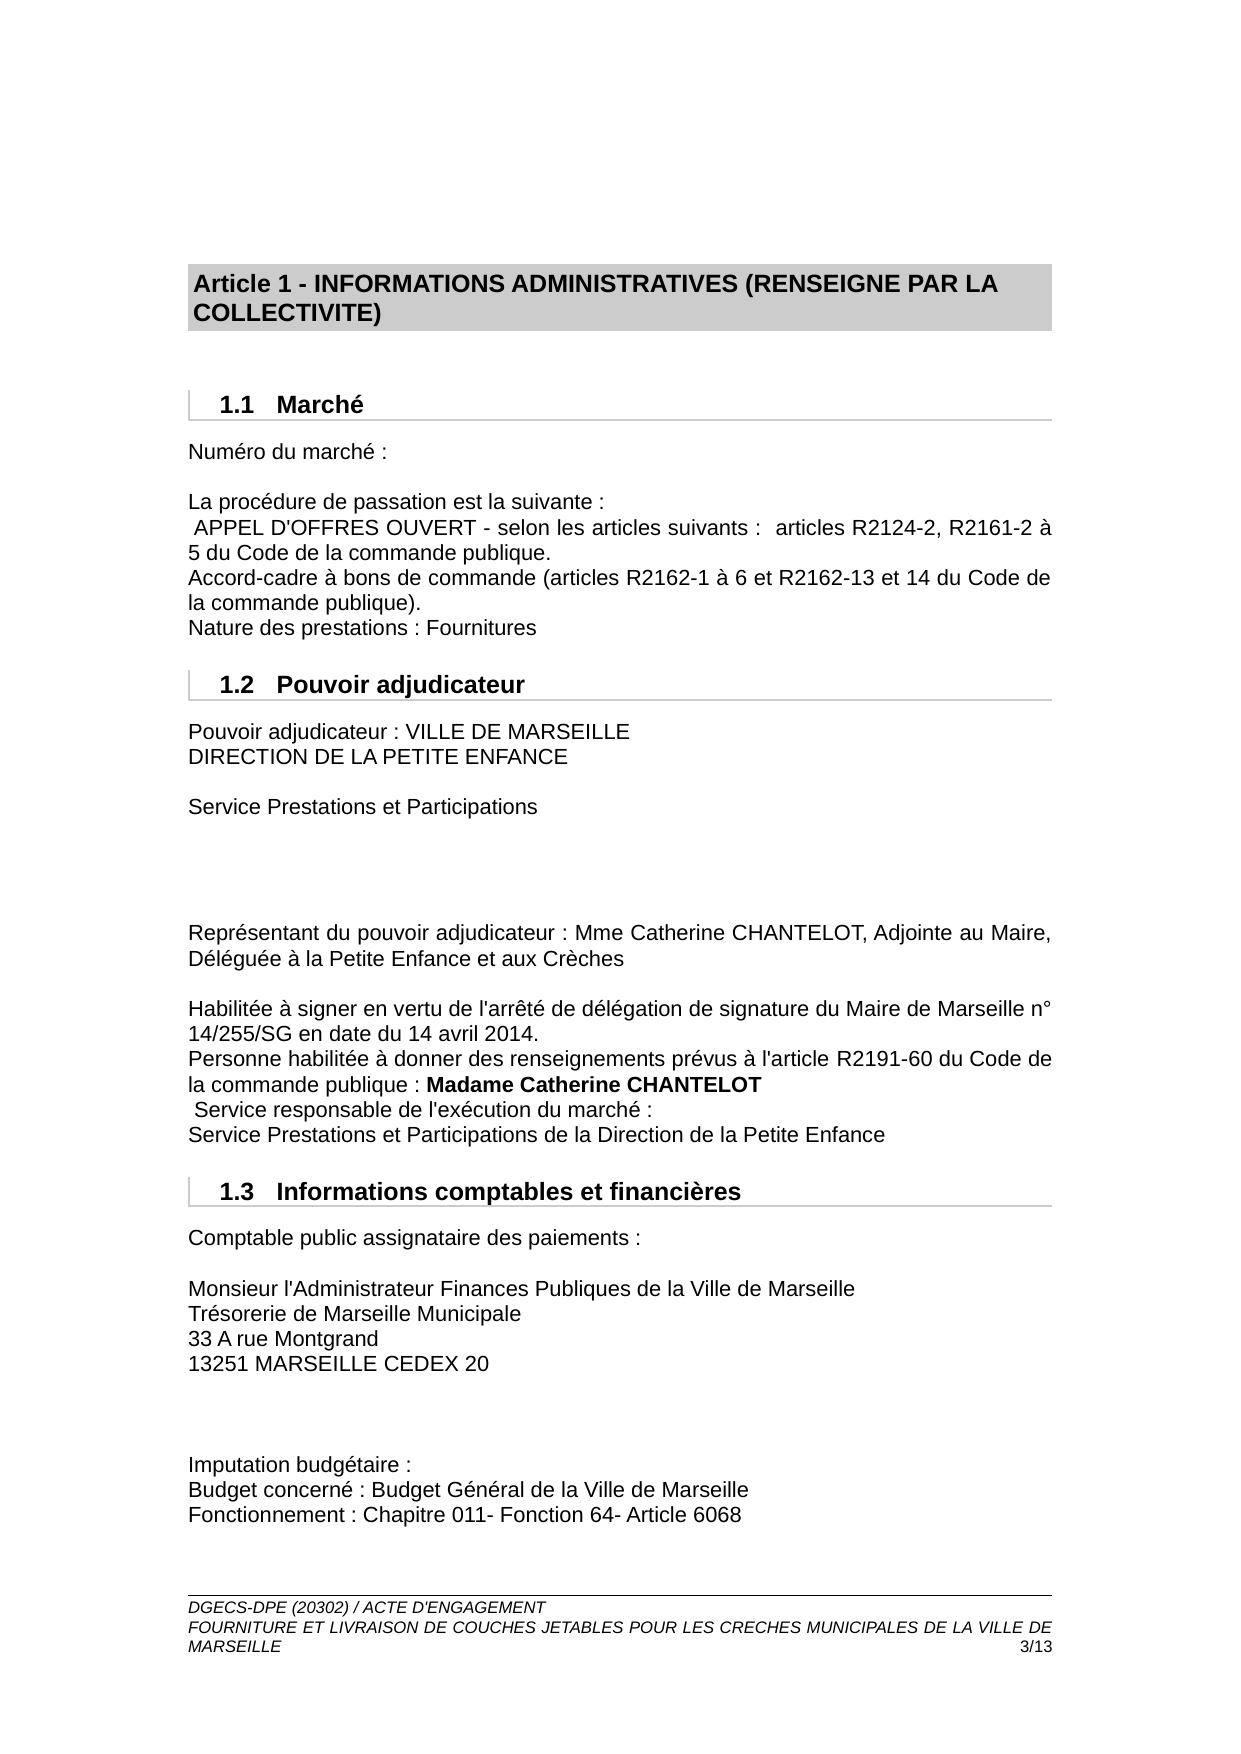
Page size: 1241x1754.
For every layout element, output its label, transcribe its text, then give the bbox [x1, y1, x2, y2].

subtitle Pouvoir adjudicateur [190, 670, 1052, 699]
text La procédure de passation est la suivante : [188, 489, 1052, 514]
text Service Prestations et Participations de la Direction de la Petite Enfance [188, 1122, 1052, 1147]
subtitle INFORMATIONS ADMINISTRATIVES (RENSEIGNE PAR LA COLLECTIVITE) [190, 266, 1050, 329]
text DIRECTION DE LA PETITE ENFANCE [188, 744, 1052, 769]
text Service responsable de l'exécution du marché : [188, 1097, 1052, 1122]
text Fonctionnement : Chapitre 011- Fonction 64- Article 6068 [188, 1502, 1052, 1528]
subtitle Marché [190, 390, 1052, 419]
text Représentant du pouvoir adjudicateur : Mme Catherine CHANTELOT, Adjointe au Maire, Déléguée à la Petite Enfance et aux Crèches [188, 920, 1052, 971]
text Service Prestations et Participations [188, 794, 1052, 819]
text Habilitée à signer en vertu de l'arrêté de délégation de signature du Maire de Marseille n° 14/255/SG en date du 14 avril 2014. [188, 996, 1052, 1046]
text Imputation budgétaire : [188, 1452, 1052, 1477]
text Nature des prestations : Fournitures [188, 615, 1052, 641]
text 33 A rue Montgrand [188, 1326, 1052, 1351]
text Pouvoir adjudicateur : VILLE DE MARSEILLE [188, 718, 1052, 744]
text Accord-cadre à bons de commande (articles R2162-1 à 6 et R2162-13 et 14 du Code de la commande publique). [188, 565, 1052, 615]
text Budget concerné : Budget Général de la Ville de Marseille [188, 1477, 1052, 1502]
text Comptable public assignataire des paiements : [188, 1225, 1052, 1250]
subtitle Informations comptables et financières [190, 1177, 1052, 1205]
text Numéro du marché : [188, 439, 1052, 464]
text Monsieur l'Administrateur Finances Publiques de la Ville de Marseille [188, 1276, 1052, 1301]
text APPEL D'OFFRES OUVERT - selon les articles suivants : articles R2124-2, R2161-2 à 5 du Code de la commande publique. [188, 514, 1052, 565]
text Trésorerie de Marseille Municipale [188, 1301, 1052, 1326]
text 13251 MARSEILLE CEDEX 20 [188, 1351, 1052, 1376]
text Personne habilitée à donner des renseignements prévus à l'article R2191-60 du Code de la commande publique : Madame Catherine CHANTELOT [188, 1046, 1052, 1097]
